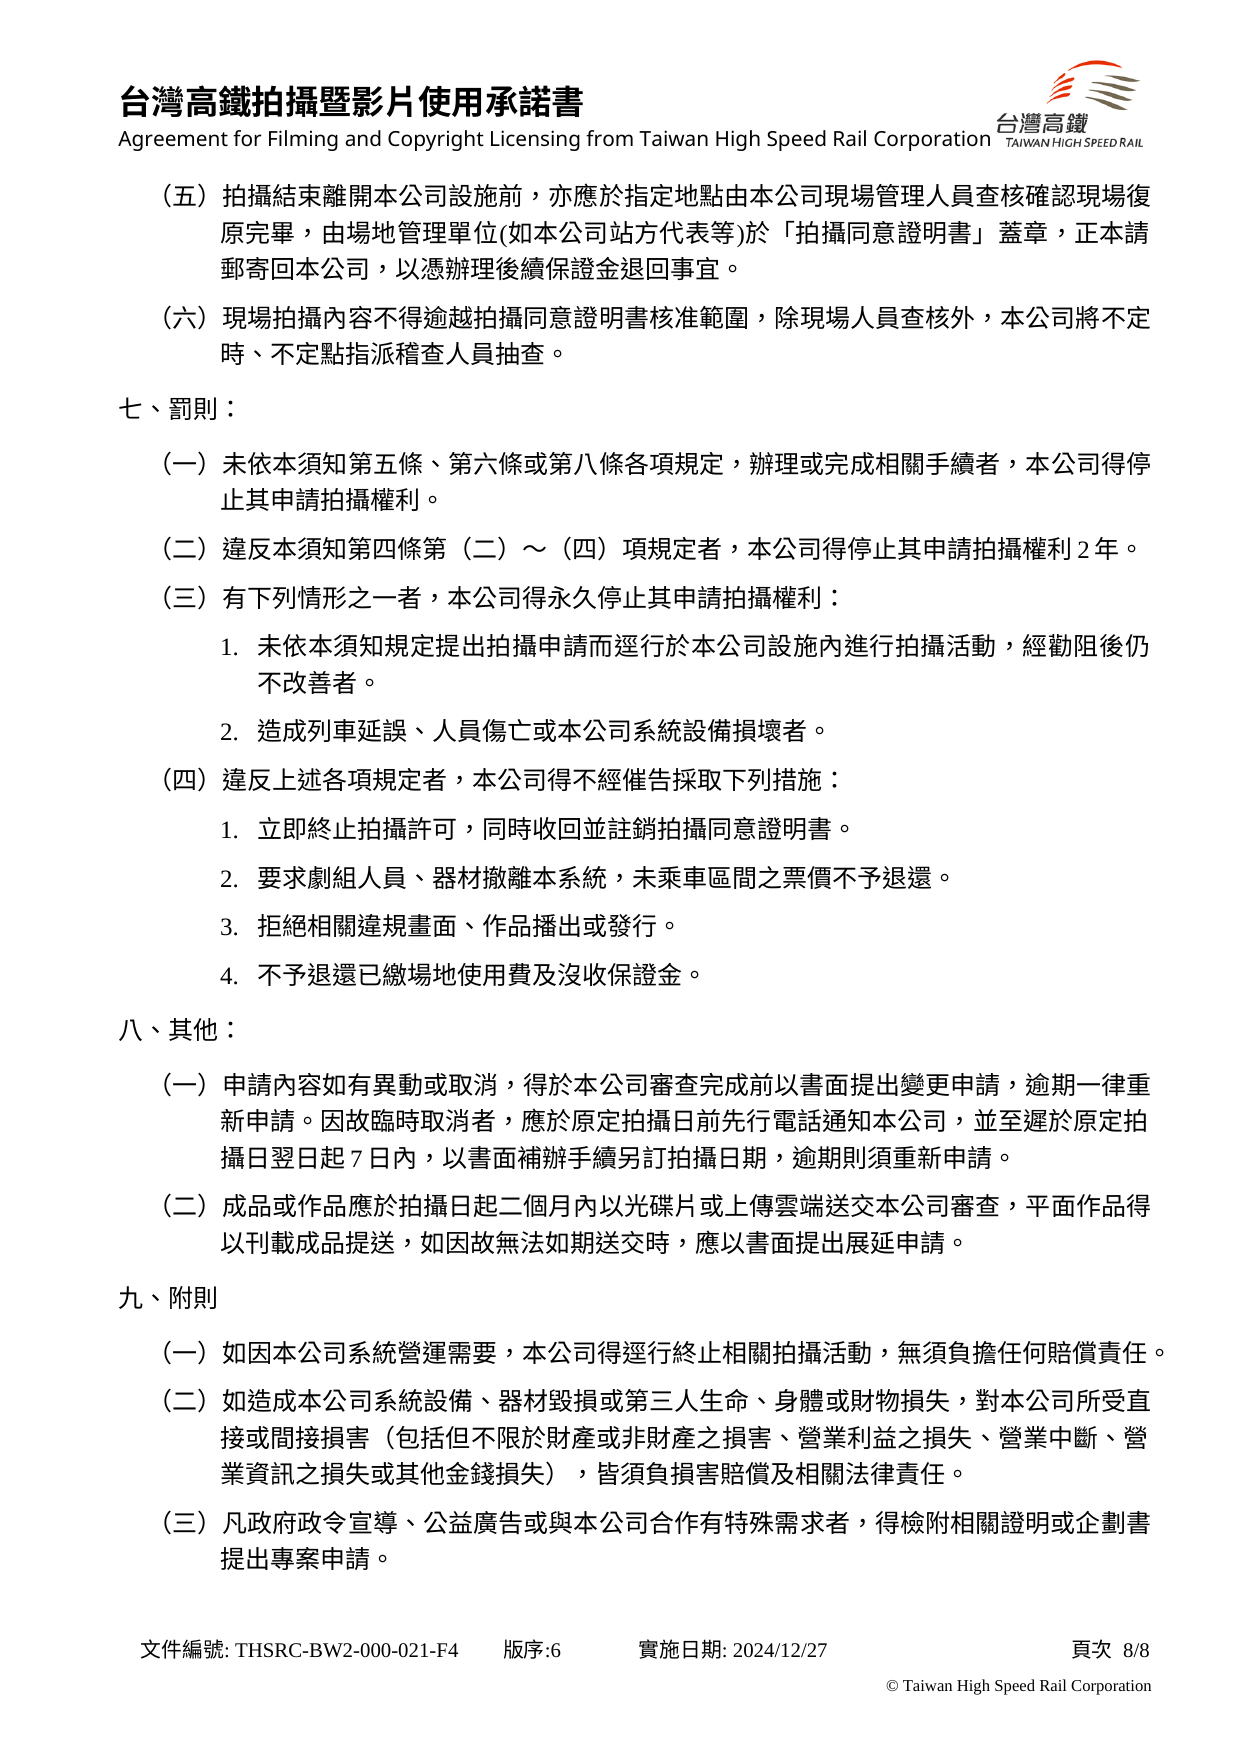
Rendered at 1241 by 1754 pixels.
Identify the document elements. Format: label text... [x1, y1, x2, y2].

text 八、其他： [118, 1011, 1152, 1047]
list 要求劇組人員、器材撤離本系統，未乘車區間之票價不予退還。 [220, 858, 1152, 894]
text 七、罰則： [118, 389, 1152, 426]
list 立即終止拍攝許可，同時收回並註銷拍攝同意證明書。 [220, 809, 1152, 846]
list 不予退還已繳場地使用費及沒收保證金。 [220, 956, 1152, 992]
text （一）申請內容如有異動或取消，得於本公司審查完成前以書面提出變更申請，逾期一律重新申請。因故臨時取消者，應於原定拍攝日前先行電話通知本公司，並至遲於原定拍攝日翌日起7日內，以書面補辦手續另訂拍攝日期，逾期則須重新申請。 [147, 1066, 1152, 1174]
text 九、附則 [118, 1278, 1152, 1314]
text （三）凡政府政令宣導、公益廣告或與本公司合作有特殊需求者，得檢附相關證明或企劃書，提出專案申請。 [147, 1503, 1152, 1576]
text （三）有下列情形之一者，本公司得永久停止其申請拍攝權利： [147, 578, 1152, 614]
text （五）拍攝結束離開本公司設施前，亦應於指定地點由本公司現場管理人員查核確認現場復原完畢，由場地管理單位(如本公司站方代表等)於「拍攝同意證明書」蓋章，正本請郵寄回本公司，以憑辦理後續保證金退回事宜。 [147, 177, 1152, 286]
list 未依本須知規定提出拍攝申請而逕行於本公司設施內進行拍攝活動，經勸阻後仍不改善者。 [220, 627, 1152, 699]
list 造成列車延誤、人員傷亡或本公司系統設備損壞者。 [220, 712, 1152, 748]
text （六）現場拍攝內容不得逾越拍攝同意證明書核准範圍，除現場人員查核外，本公司將不定時、不定點指派稽查人員抽查。 [147, 298, 1152, 371]
text （一）如因本公司系統營運需要，本公司得逕行終止相關拍攝活動，無須負擔任何賠償責任。 [147, 1333, 1152, 1369]
text （二）違反本須知第四條第（二）～（四）項規定者，本公司得停止其申請拍攝權利2年。 [147, 529, 1152, 566]
text （一）未依本須知第五條、第六條或第八條各項規定，辦理或完成相關手續者，本公司得停止其申請拍攝權利。 [147, 444, 1152, 517]
text （二）成品或作品應於拍攝日起二個月內以光碟片或上傳雲端送交本公司審查，平面作品得以刊載成品提送，如因故無法如期送交時，應以書面提出展延申請。 [147, 1187, 1152, 1259]
list 拒絕相關違規畫面、作品播出或發行。 [220, 907, 1152, 943]
text （二）如造成本公司系統設備、器材毀損或第三人生命、身體或財物損失，對本公司所受直接或間接損害（包括但不限於財產或非財產之損害、營業利益之損失、營業中斷、營業資訊之損失或其他金錢損失），皆須負損害賠償及相關法律責任。 [147, 1382, 1152, 1491]
text （四）違反上述各項規定者，本公司得不經催告採取下列措施： [147, 761, 1152, 797]
